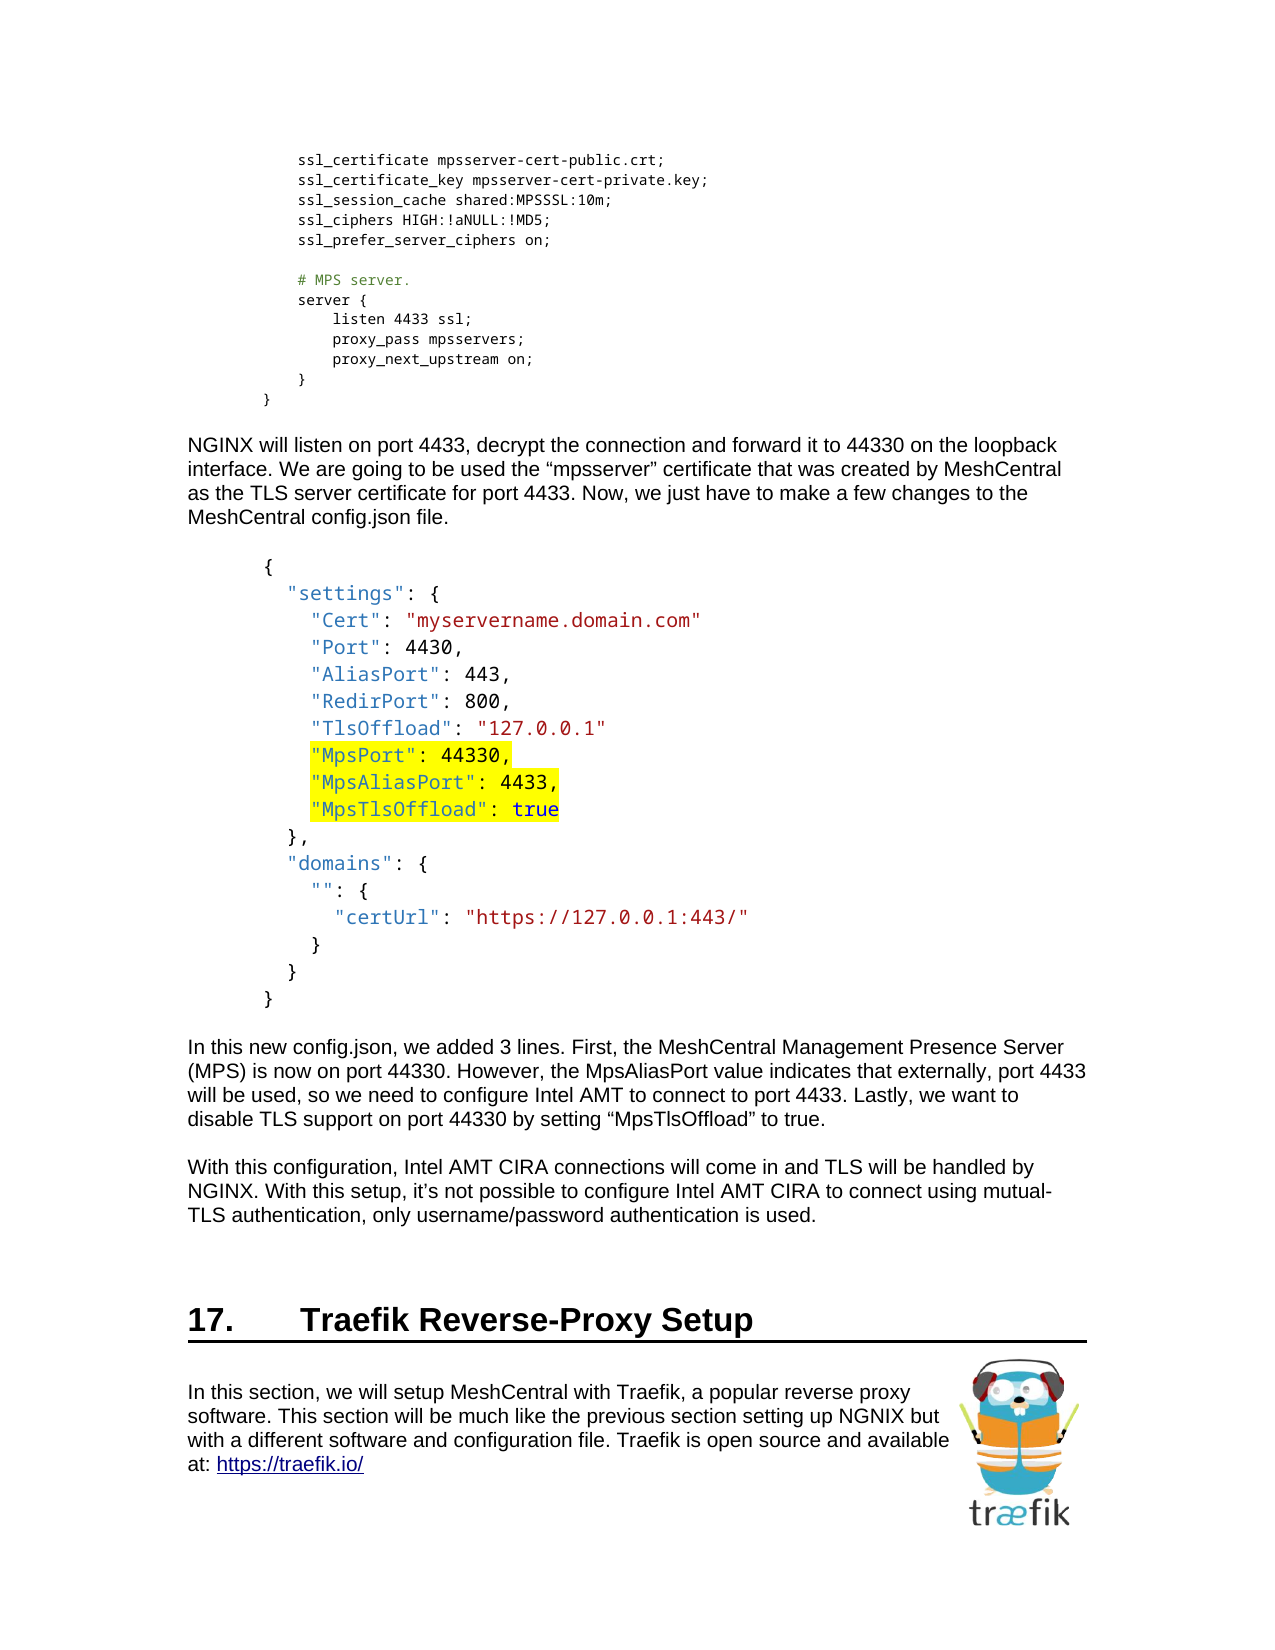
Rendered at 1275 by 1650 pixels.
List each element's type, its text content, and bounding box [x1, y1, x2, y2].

text ssl_certificate_key mpsserver-cert-private.key; [262, 170, 1087, 190]
text "domains": { [262, 849, 1087, 876]
text listen 4433 ssl; [262, 309, 1087, 329]
text { [262, 552, 1087, 579]
text "MpsPort": 44330, [187, 741, 1087, 768]
text "Cert": "myservername.domain.com" [262, 606, 1087, 633]
text In this section, we will setup MeshCentral with Traefik, a popular reverse proxy software. This section will be much like the previous section setting up NGNIX but with a different software and configuration file. Traefik is open source and available at: https://traefik.io/ [187, 1380, 1015, 1476]
text "MpsAliasPort": 4433, [187, 768, 1087, 795]
text } [262, 930, 1087, 957]
text proxy_pass mpsservers; [262, 329, 1087, 349]
text # MPS server. [262, 269, 1087, 289]
text "MpsTlsOffload": true [262, 795, 1087, 822]
text "Port": 4430, [262, 633, 1087, 660]
subtitle Traefik Reverse-Proxy Setup [187, 1299, 1087, 1343]
text ssl_prefer_server_ciphers on; [262, 229, 1087, 249]
text "RedirPort": 800, [262, 687, 1087, 714]
text proxy_next_upstream on; [262, 349, 1087, 369]
text ssl_session_cache shared:MPSSSL:10m; [262, 190, 1087, 210]
text NGINX will listen on port 4433, decrypt the connection and forward it to 44330 on the loopback interface. We are going to be used the “mpsserver” certificate that was created by MeshCentral as the TLS server certificate for port 4433. Now, we just have to make a few changes to the MeshCentral config.json file. [187, 433, 1087, 528]
text }, [262, 822, 1087, 849]
text "": { [262, 876, 1087, 903]
text } [262, 984, 1087, 1011]
text "settings": { [262, 579, 1087, 606]
text "certUrl": "https://127.0.0.1:443/" [262, 903, 1087, 930]
text } [262, 389, 1087, 409]
text "AliasPort": 443, [262, 660, 1087, 687]
text "TlsOffload": "127.0.0.1" [262, 714, 1087, 741]
text ssl_certificate mpsserver-cert-public.crt; [262, 150, 1087, 170]
text [1022, 1380, 1087, 1476]
text } [262, 369, 1087, 389]
text In this new config.json, we added 3 lines. First, the MeshCentral Management Presence Server (MPS) is now on port 44330. However, the MpsAliasPort value indicates that externally, port 4433 will be used, so we need to configure Intel AMT to connect to port 4433. Lastly, we want to disable TLS support on port 44330 by setting “MpsTlsOffload” to true. [187, 1035, 1087, 1131]
text ssl_ciphers HIGH:!aNULL:!MD5; [262, 210, 1087, 229]
text } [262, 957, 1087, 984]
text server { [262, 289, 1087, 309]
text With this configuration, Intel AMT CIRA connections will come in and TLS will be handled by NGINX. With this setup, it’s not possible to configure Intel AMT CIRA to connect using mutual-TLS authentication, only username/password authentication is used. [187, 1155, 1087, 1227]
